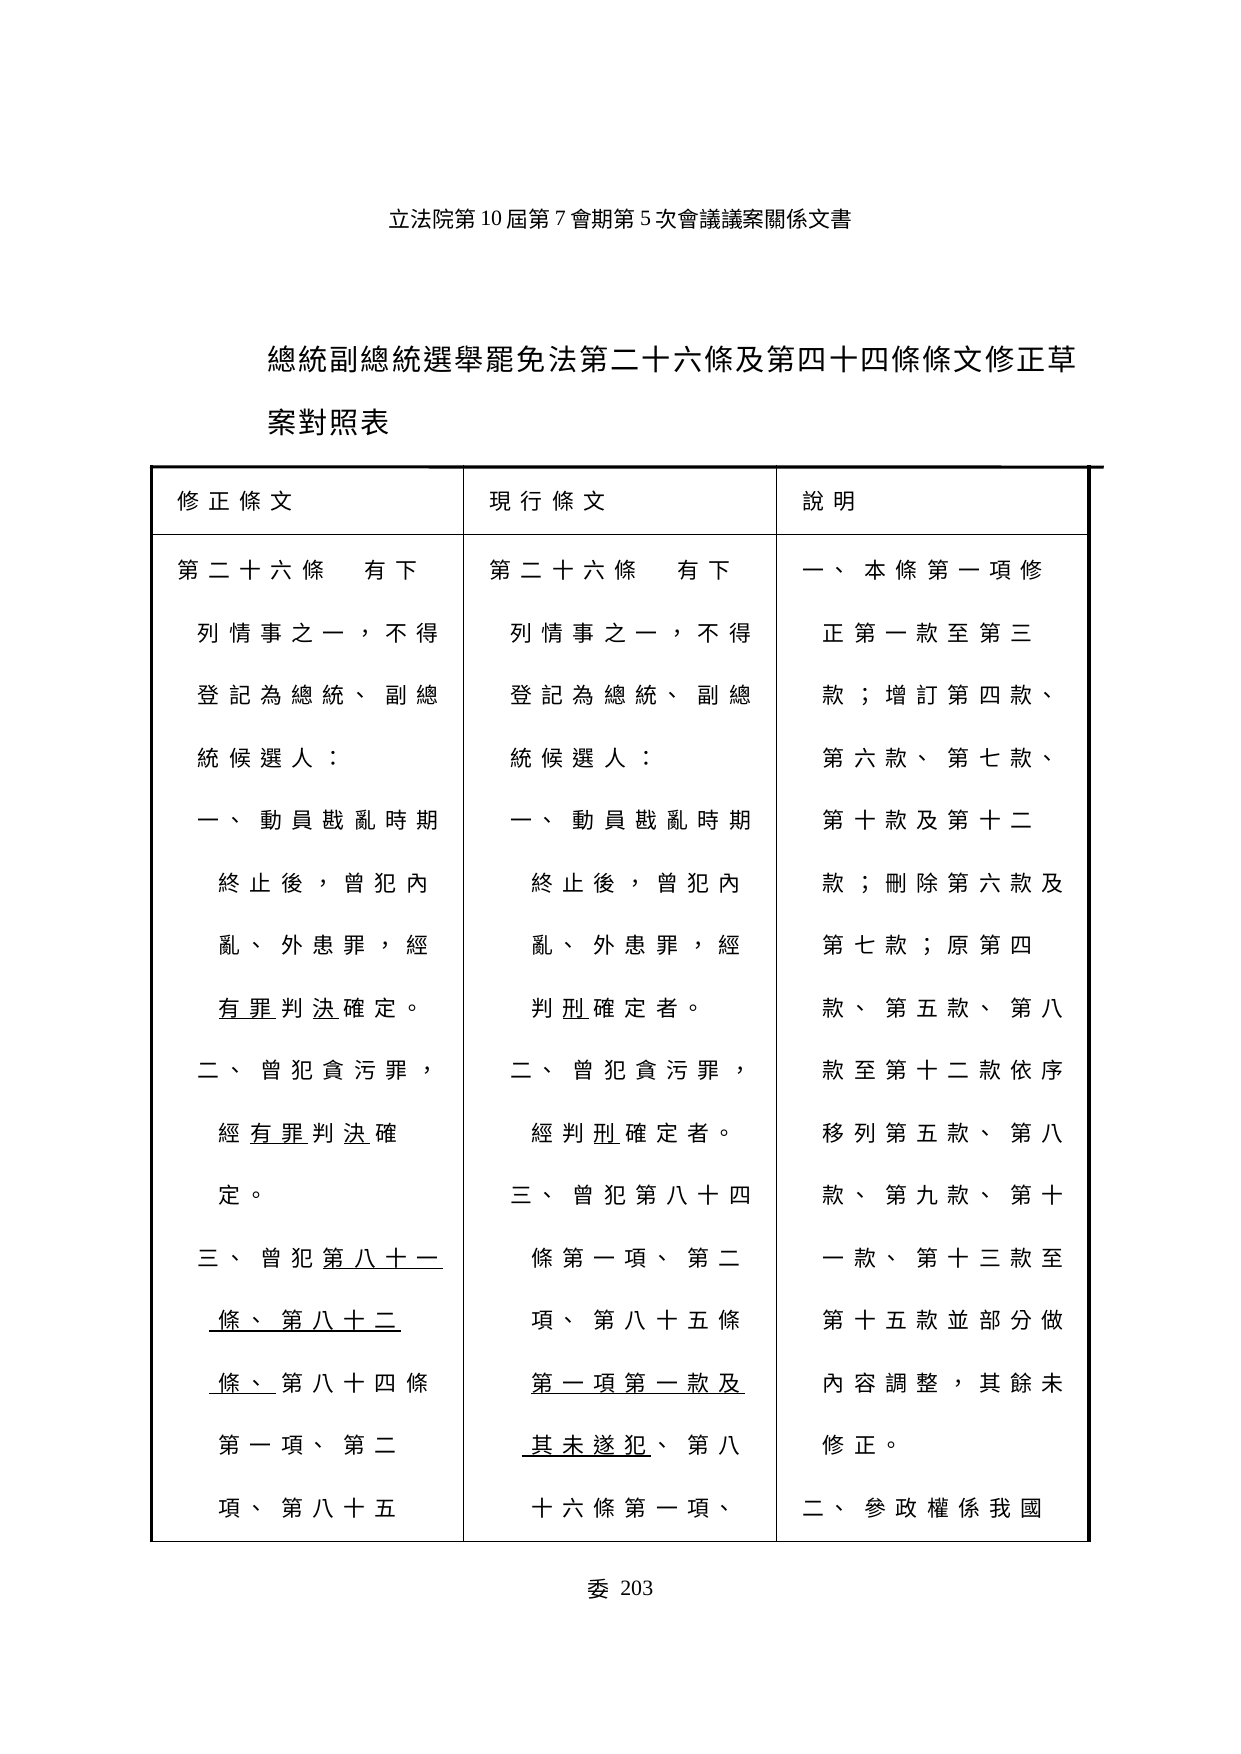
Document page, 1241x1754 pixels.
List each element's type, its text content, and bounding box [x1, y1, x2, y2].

table_cell 第二十六條 有下列情事之一，不得登記為總統、副總統候選人： 一、動員戡亂時期終止後，曾犯內亂、外患罪，經判刑確定者。 二、曾犯貪污罪，經判刑確定者。 三、曾犯第八十四條第一項、第二項、第八十五條第一項第一款及其未遂犯、第八十六條第一項、 [464, 535, 776, 1541]
table_cell 第二十六條 有下列情事之一，不得登記為總統、副總統候選人： 一、動員戡亂時期終止後，曾犯內亂、外患罪，經有罪判決確定。 二、曾犯貪污罪，經有罪判決確定。 三、曾犯第八十一條、第八十二條、第八十四條第一項、第二項、第八十五 [153, 535, 463, 1541]
table_cell 修正條文 [153, 469, 463, 534]
table_cell 說明 [777, 469, 1087, 534]
table_cell 一、本條第一項修正第一款至第三款；增訂第四款、第六款、第七款、第十款及第十二款；刪除第六款及第七款；原第四款、第五款、第八款至第十二款依序移列第五款、第八款、第九款、第十一款、第十三款至第十五款並部分做內容調整，其餘未修正。 二、參政權係我國 [777, 535, 1087, 1541]
table_cell 現行條文 [464, 469, 776, 534]
table_header 總統副總統選舉罷免法第二十六條及第四十四條條文修正草案對照表 [151, 313, 1089, 465]
